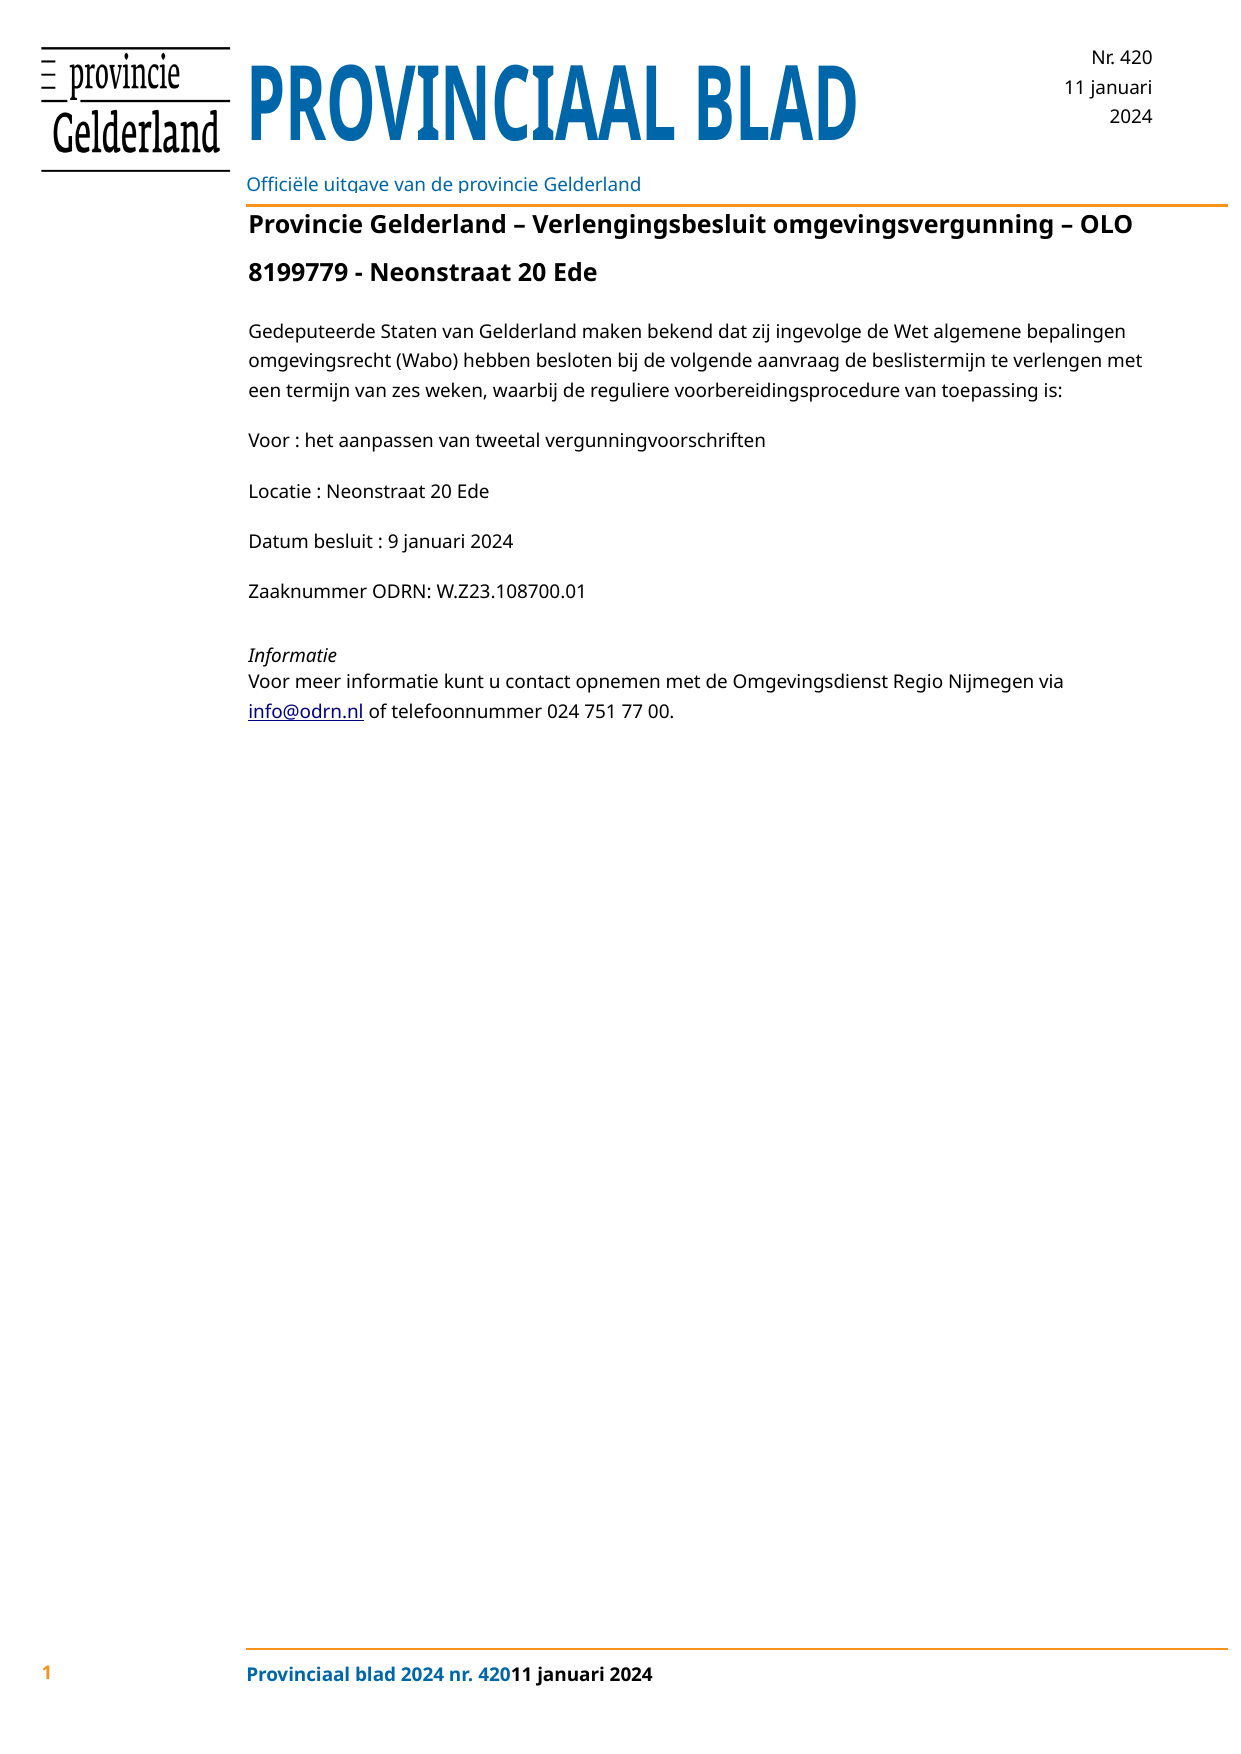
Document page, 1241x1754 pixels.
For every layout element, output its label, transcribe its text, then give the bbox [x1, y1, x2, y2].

text Provincie Gelderland – Verlengingsbesluit omgevingsvergunning – OLO 8199779 - Neonstraat 20 Ede [248, 207, 1152, 288]
text Voor : het aanpassen van tweetal vergunningvoorschriften [248, 427, 1152, 453]
text Informatie [248, 643, 1152, 668]
text Gedeputeerde Staten van Gelderland maken bekend dat zij ingevolge de Wet algemene bepalingen omgevingsrecht (Wabo) hebben besloten bij de volgende aanvraag de beslistermijn te verlengen met een termijn van zes weken, waarbij de reguliere voorbereidingsprocedure van toepassing is: [248, 318, 1152, 403]
text Zaaknummer ODRN: W.Z23.108700.01 [248, 579, 1152, 604]
text Locatie : Neonstraat 20 Ede [248, 478, 1152, 504]
picture [41, 47, 231, 172]
text Voor meer informatie kunt u contact opnemen met de Omgevingsdienst Regio Nijmegen via info@odrn.nl of telefoonnummer 024 751 77 00. [248, 668, 1152, 724]
text Datum besluit : 9 januari 2024 [248, 528, 1152, 554]
